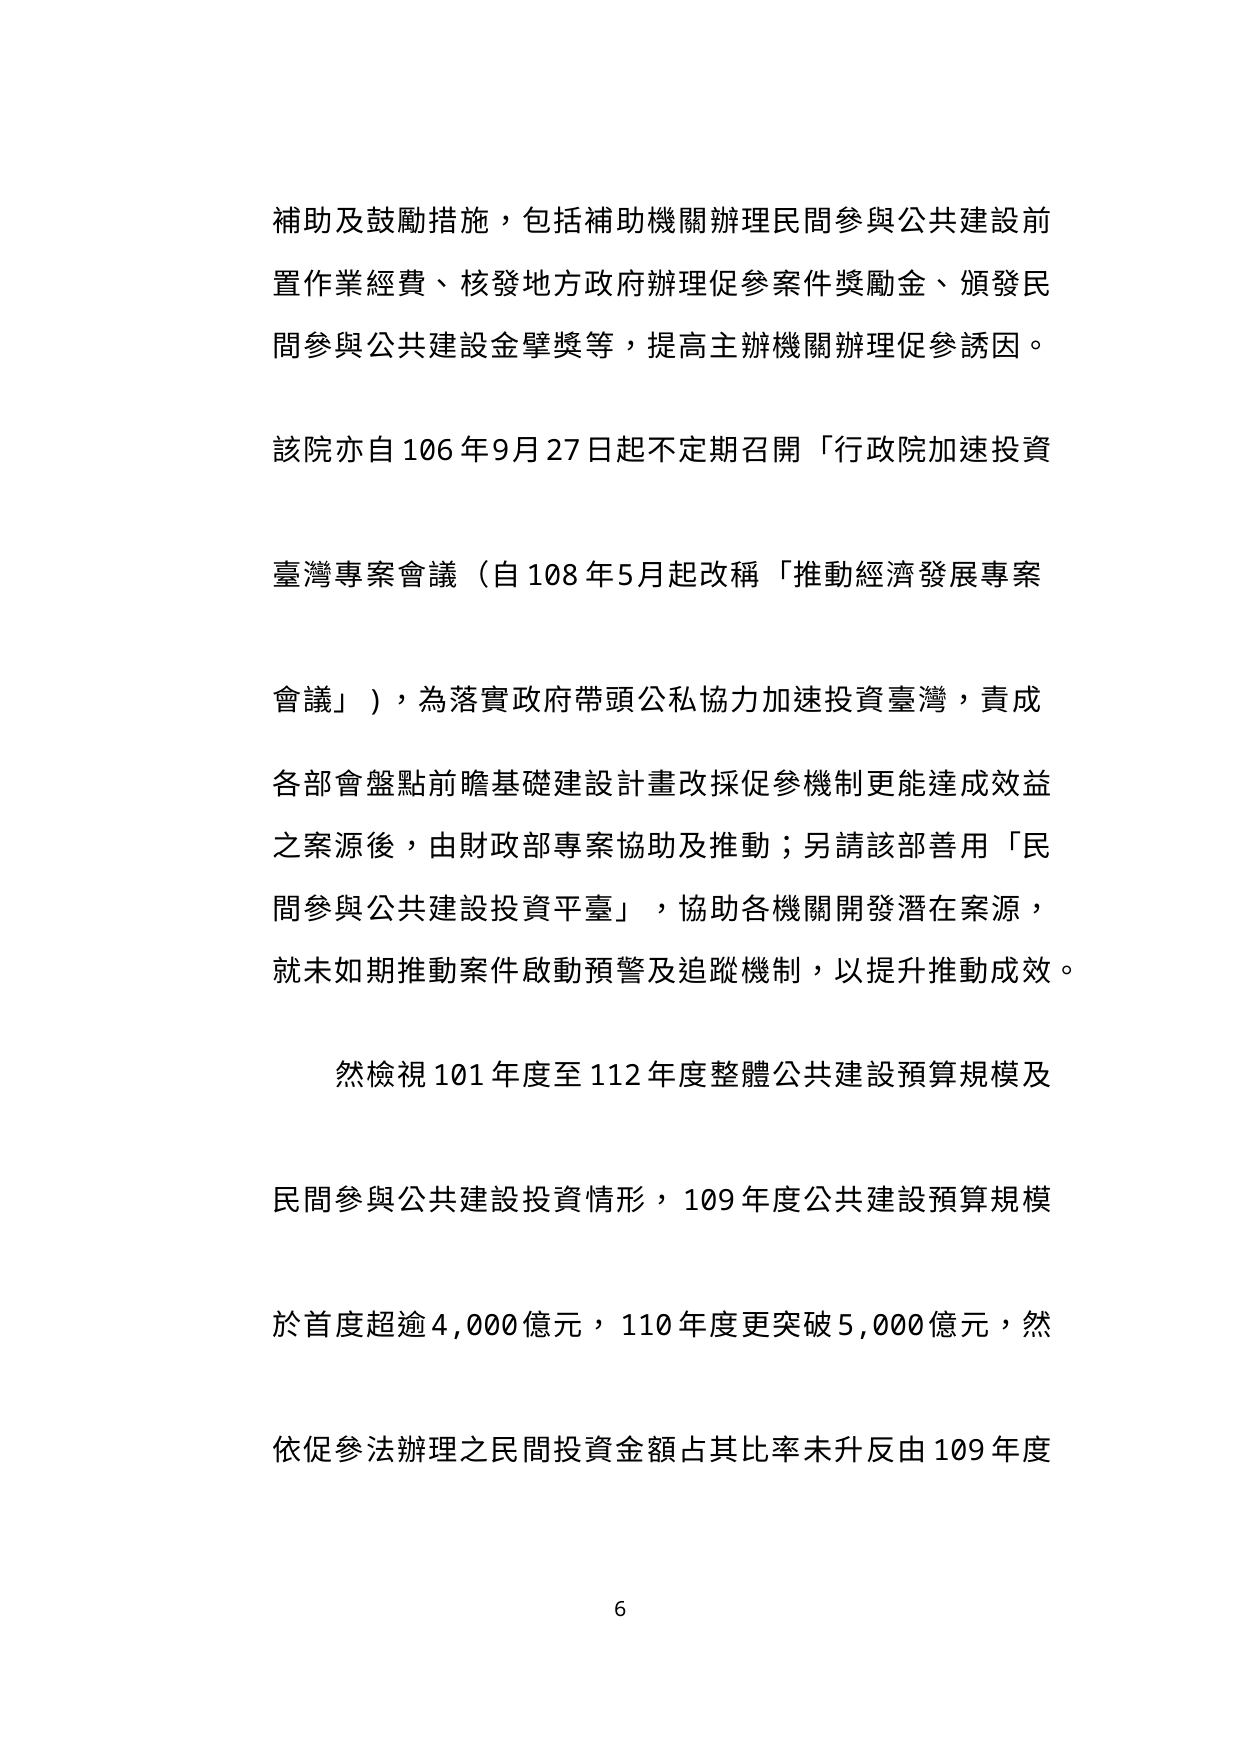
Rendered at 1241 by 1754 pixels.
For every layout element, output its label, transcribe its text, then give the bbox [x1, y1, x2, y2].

text 促參法於89年度公布施行後，行政院嗣於92年6月2日核定鼓勵各機關積極辦理民間參與公共建設方案，透過補助及鼓勵措施，包括補助機關辦理民間參與公共建設前置作業經費、核發地方政府辦理促參案件獎勵金、頒發民間參與公共建設金擘獎等，提高主辦機關辦理促參誘因。該院亦自106年9月27日起不定期召開「行政院加速投資臺灣專案會議（自108年5月起改稱「推動經濟發展專案會議」)，為落實政府帶頭公私協力加速投資臺灣，責成各部會盤點前瞻基礎建設計畫改採促參機制更能達成效益之案源後，由財政部專案協助及推動；另請該部善用「民間參與公共建設投資平臺」，協助各機關開發潛在案源，就未如期推動案件啟動預警及追蹤機制，以提升推動成效。 [266, 177, 1063, 990]
text 然檢視101年度至112年度整體公共建設預算規模及民間參與公共建設投資情形，109年度公共建設預算規模於首度超逾4,000億元，110年度更突破5,000億元，然依促參法辦理之民間投資金額占其比率未升反由109年度 [266, 990, 1063, 1490]
